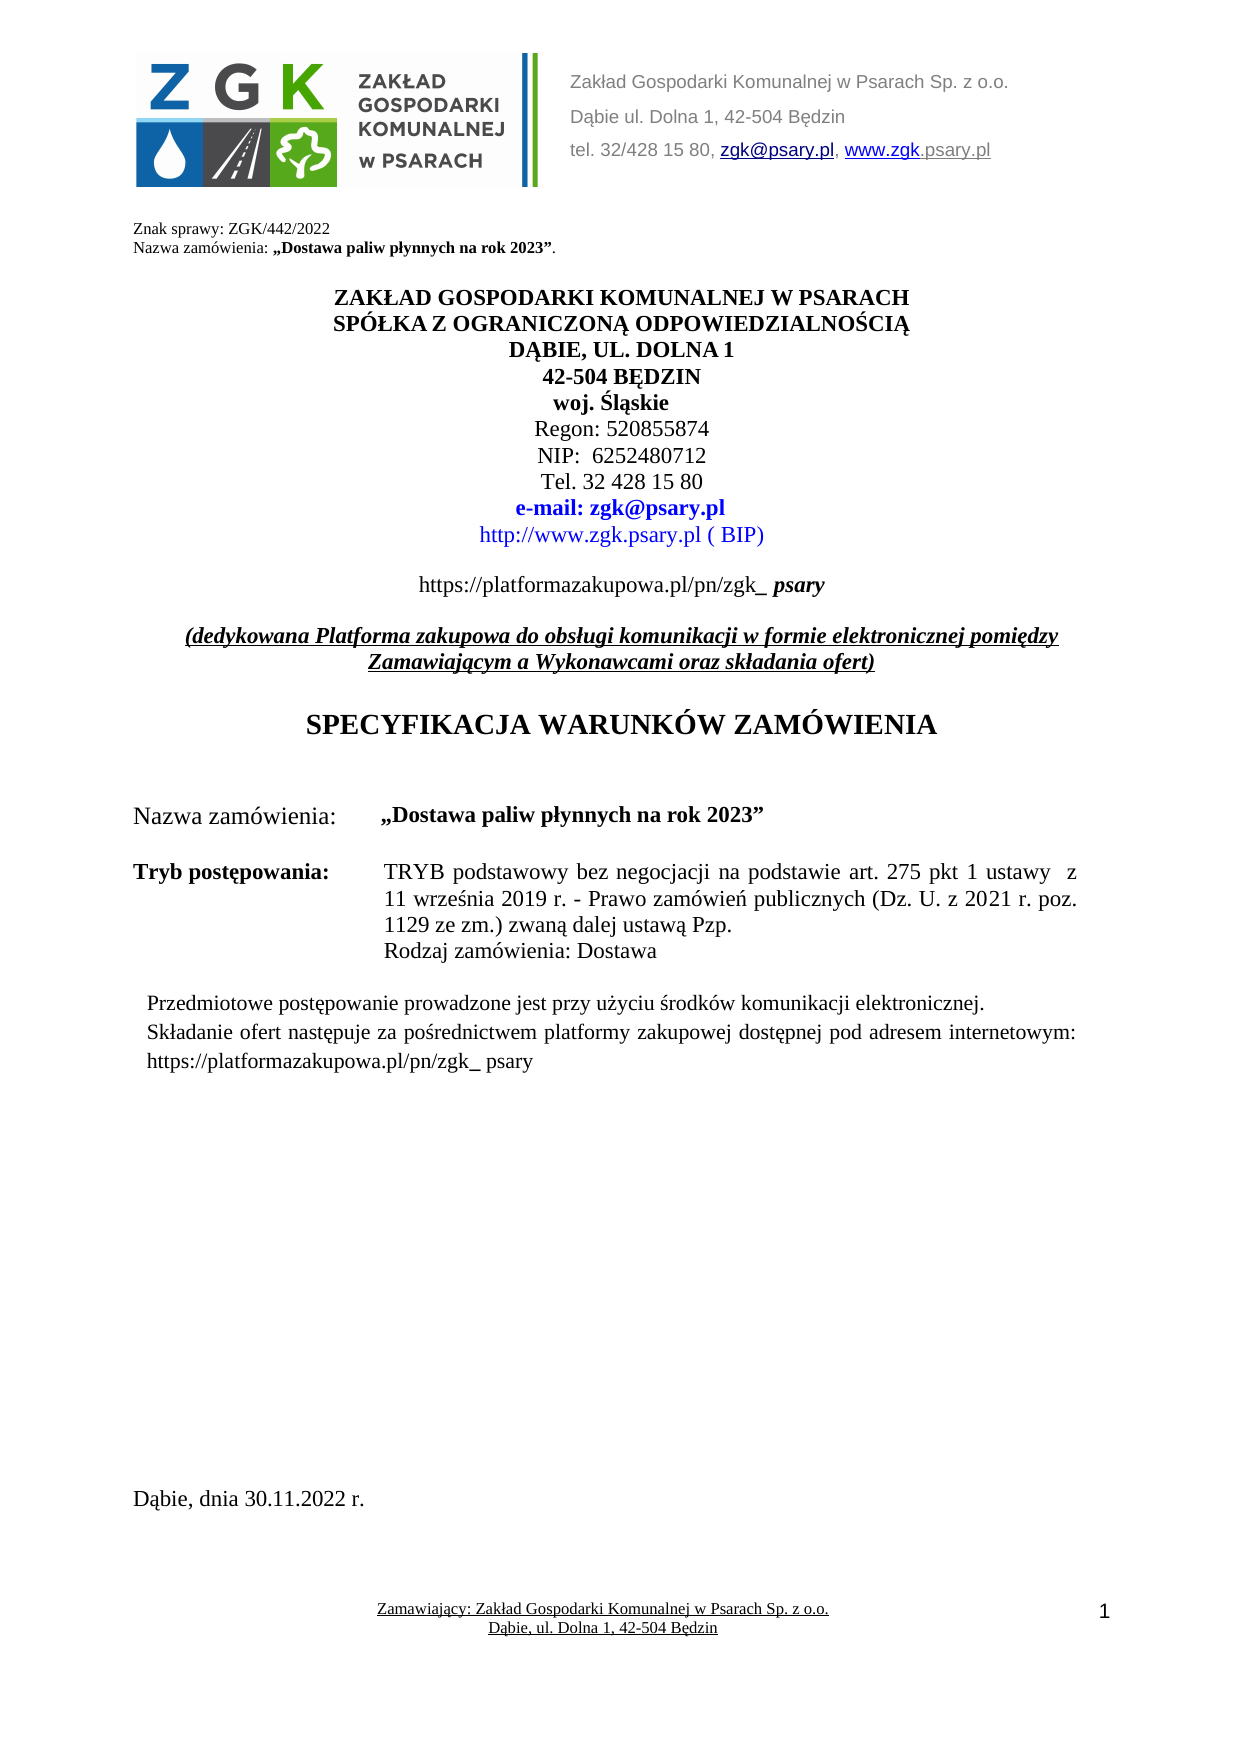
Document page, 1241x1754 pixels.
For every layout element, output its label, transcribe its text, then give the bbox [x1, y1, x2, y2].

text DĄBIE, UL. DOLNA 1 [133, 336, 1110, 363]
text e-mail: zgk@psary.pl [133, 494, 1107, 521]
text NIP: 6252480712 [133, 442, 1110, 468]
text Regon: 520855874 [133, 415, 1110, 442]
text Dąbie, dnia 30.11.2022 r. [133, 1485, 1110, 1511]
text SPÓŁKA Z OGRANICZONĄ ODPOWIEDZIALNOŚCIĄ [133, 310, 1110, 336]
text woj. Śląskie [502, 389, 1110, 415]
table_cell Tryb postępowania: [122, 858, 369, 990]
table_header „Dostawa paliw płynnych na rok 2023” [369, 801, 1102, 829]
table_header Nazwa zamówienia: [122, 801, 369, 829]
table_cell [369, 830, 1102, 858]
text Tel. 32 428 15 80 [133, 468, 1110, 494]
text 42-504 BĘDZIN [133, 363, 1110, 389]
table_cell [122, 830, 369, 858]
text https://platformazakupowa.pl/pn/zgk_ psary [133, 571, 1110, 598]
table_cell Przedmiotowe postępowanie prowadzone jest przy użyciu środków komunikacji elektronicznej. Składanie ofert następuje za pośrednictwem platformy zakupowej dostępnej pod adresem internetowym: https://platformazakupowa.pl/pn/zgk_ psary [122, 990, 1102, 1077]
picture [136, 53, 538, 188]
table_cell TRYB podstawowy bez negocjacji na podstawie art. 275 pkt 1 ustawy z 11 września 2019 r. - Prawo zamówień publicznych (Dz. U. z 2021 r. poz. 1129 ze zm.) zwaną dalej ustawą Pzp. Rodzaj zamówienia: Dostawa [369, 858, 1102, 990]
text ZAKŁAD GOSPODARKI KOMUNALNEJ W PSARACH [133, 284, 1110, 310]
text SPECYFIKACJA WARUNKÓW ZAMÓWIENIA [206, 707, 1037, 741]
text http://www.zgk.psary.pl ( BIP) [133, 521, 1110, 547]
text (dedykowana Platforma zakupowa do obsługi komunikacji w formie elektronicznej pomiędzy Zamawiającym a Wykonawcami oraz składania ofert) [133, 622, 1110, 674]
